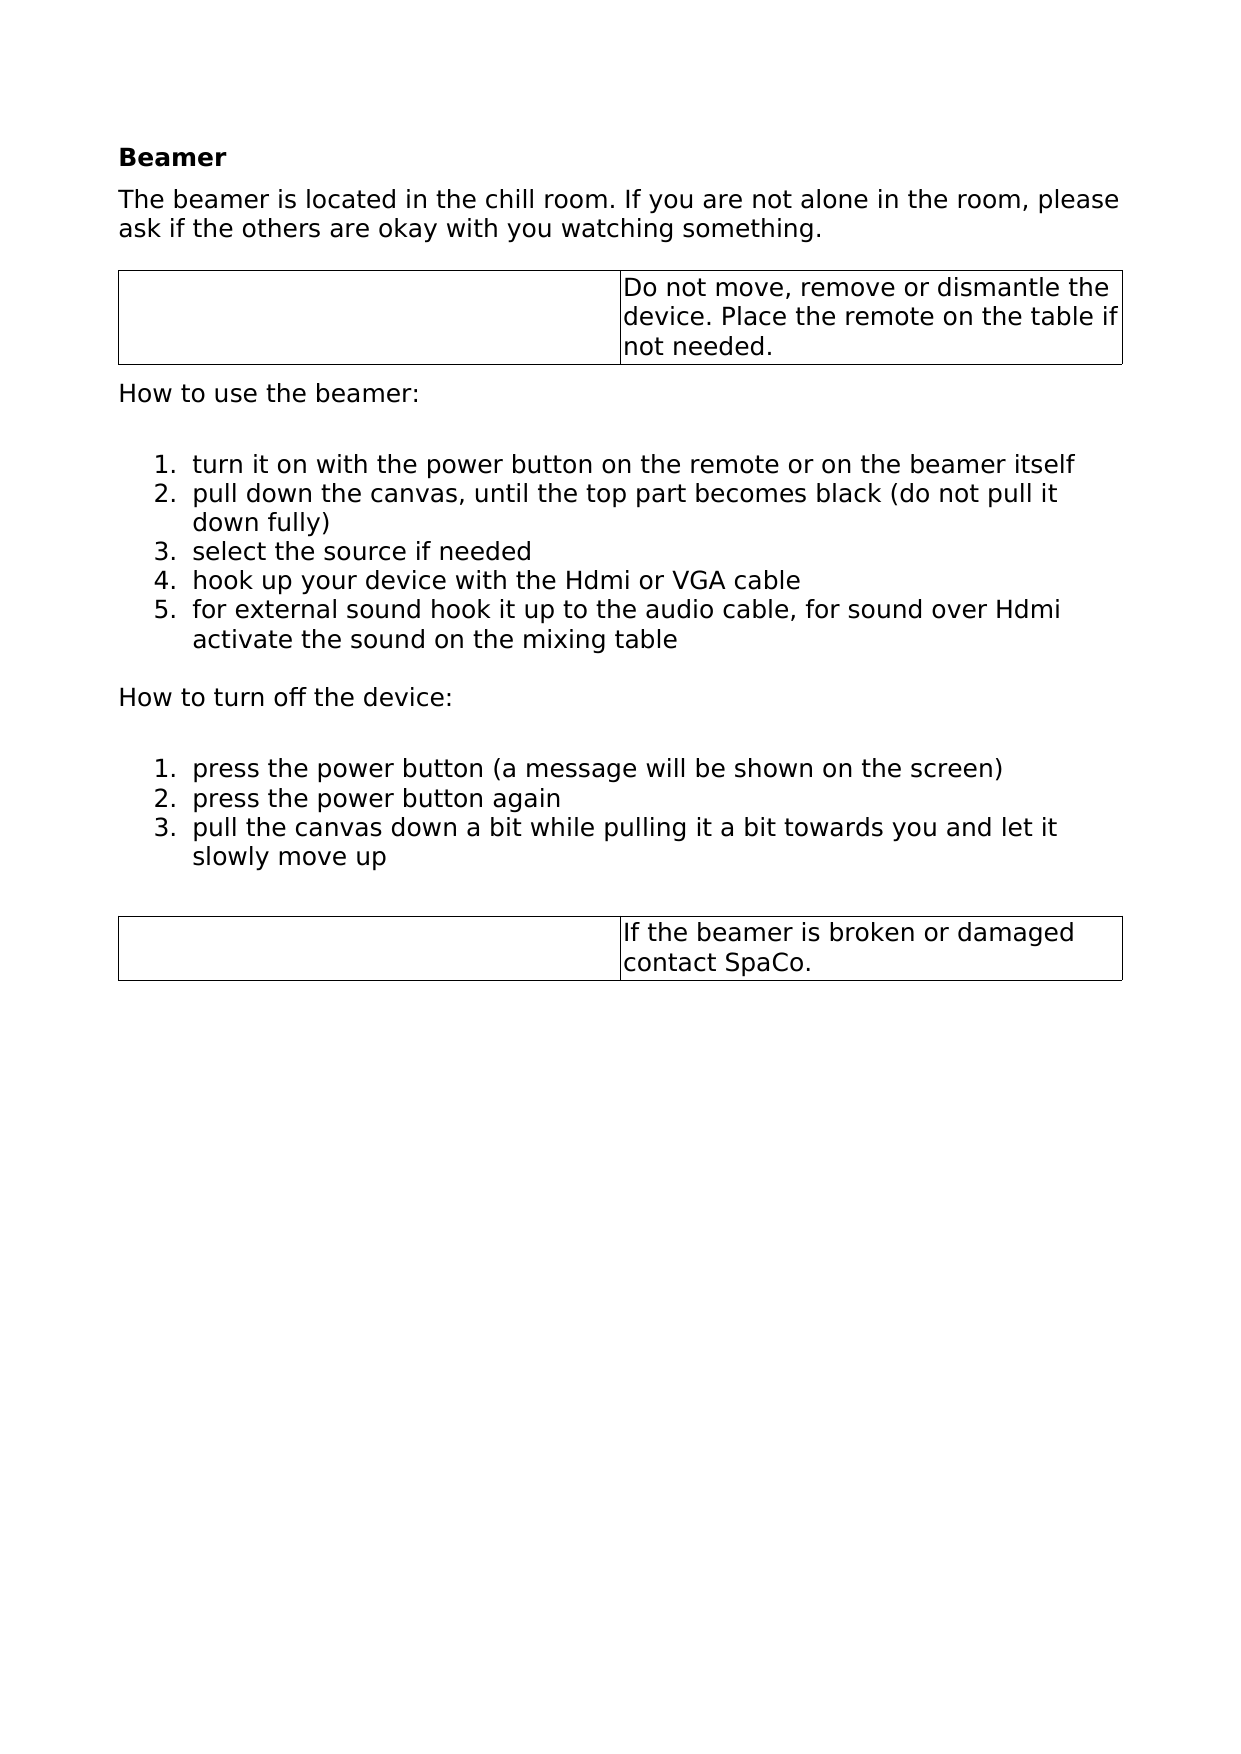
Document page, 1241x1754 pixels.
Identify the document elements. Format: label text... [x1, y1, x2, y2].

text How to turn off the device: [118, 683, 1122, 713]
subtitle Beamer [118, 143, 1122, 172]
list press the power button (a message will be shown on the screen) [177, 755, 1122, 784]
list pull down the canvas, until the top part becomes black (do not pull it down fully) [177, 479, 1122, 537]
list for external sound hook it up to the audio cable, for sound over Hdmi activate the sound on the mixing table [177, 596, 1122, 654]
list hook up your device with the Hdmi or VGA cable [177, 567, 1122, 596]
list select the source if needed [177, 537, 1122, 567]
table_header Do not move, remove or dismantle the device. Place the remote on the table if not needed. [621, 271, 1122, 364]
list turn it on with the power button on the remote or on the beamer itself [177, 450, 1122, 479]
table_header [119, 917, 620, 980]
list press the power button again [177, 784, 1122, 813]
table_header [119, 271, 620, 364]
text The beamer is located in the chill room. If you are not alone in the room, please ask if the others are okay with you watching something. [118, 185, 1122, 243]
list pull the canvas down a bit while pulling it a bit towards you and let it slowly move up [177, 813, 1122, 871]
text How to use the beamer: [118, 379, 1122, 408]
table_header If the beamer is broken or damaged contact SpaCo. [621, 917, 1122, 980]
